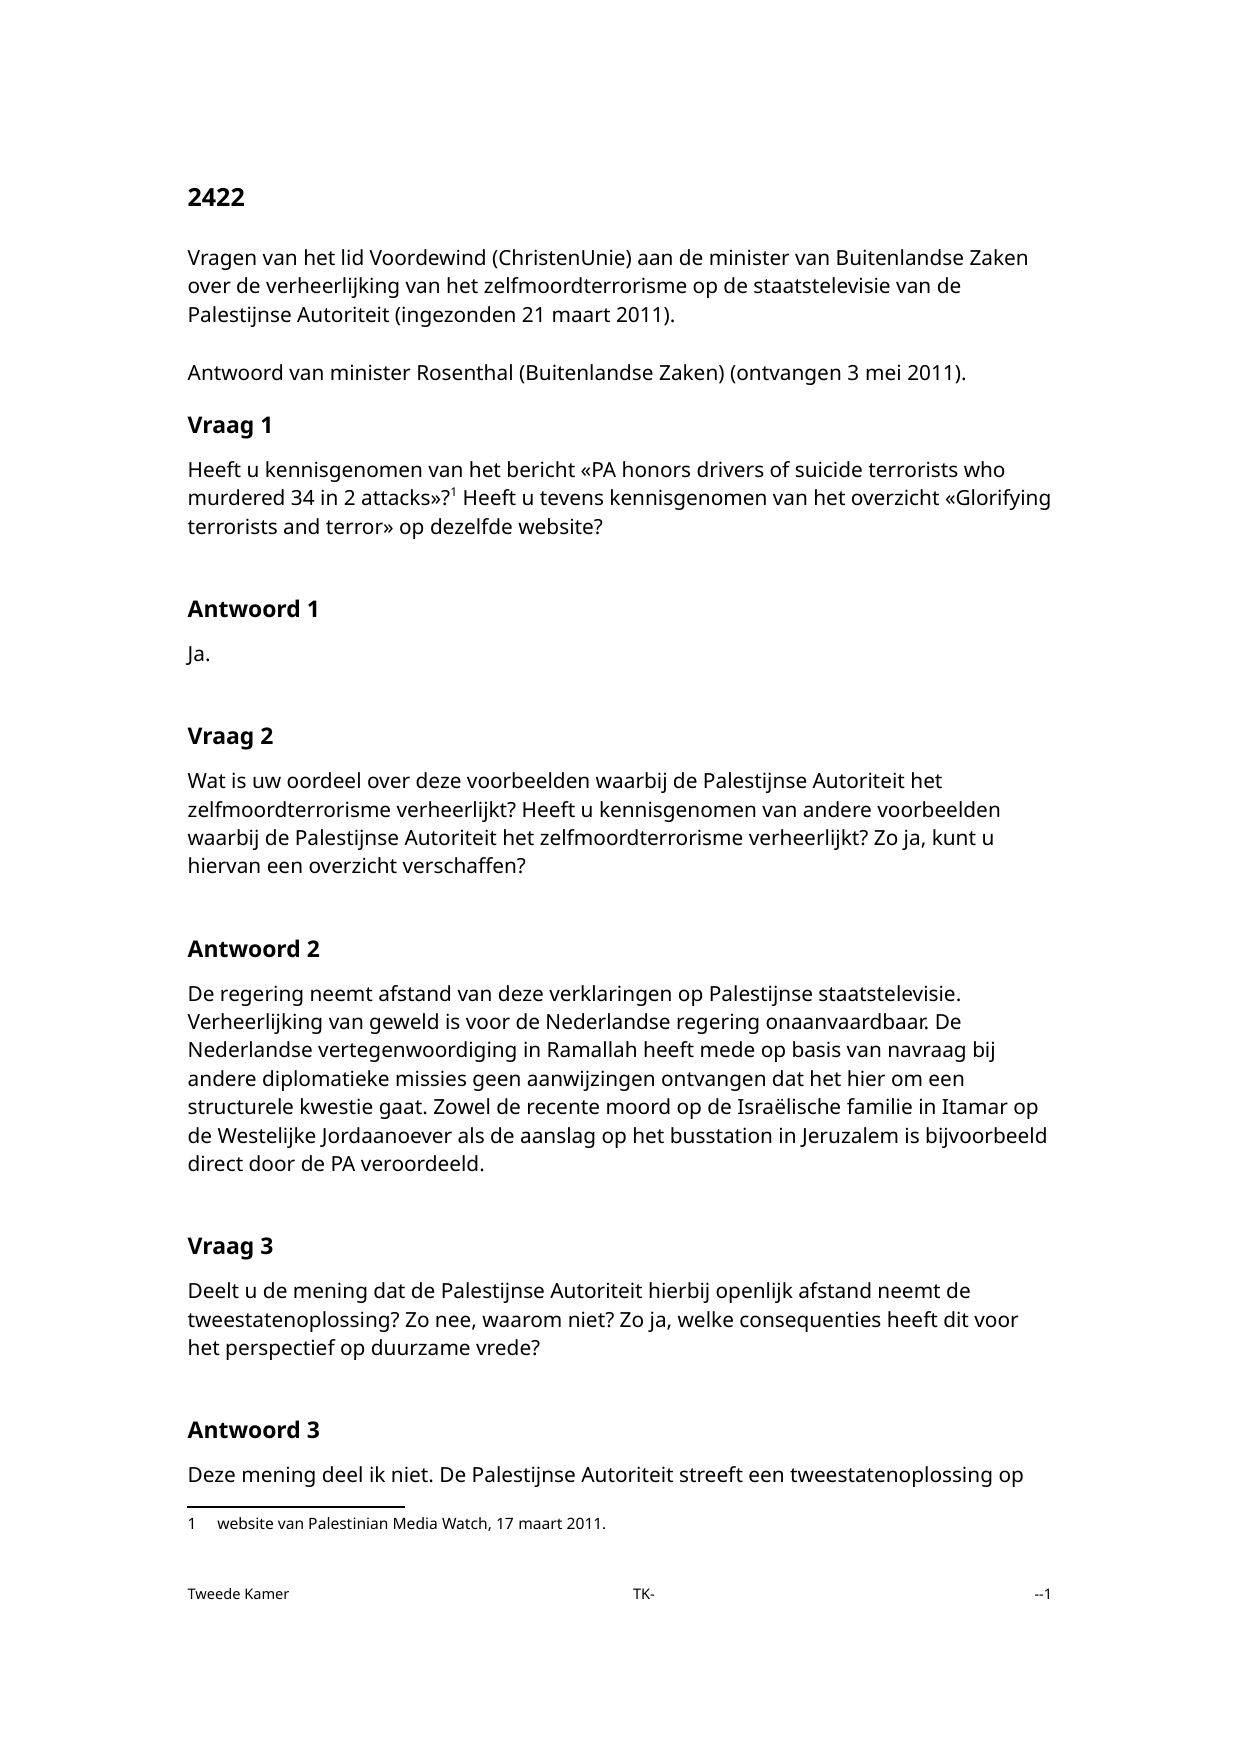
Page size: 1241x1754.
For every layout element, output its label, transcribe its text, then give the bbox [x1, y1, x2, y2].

subtitle Vraag 1 [187, 409, 1053, 440]
text Heeft u kennisgenomen van het bericht «PA honors drivers of suicide terrorists who murdered 34 in 2 attacks»? Heeft u tevens kennisgenomen van het overzicht «Glorifying terrorists and terror» op dezelfde website? [187, 455, 1053, 540]
text Ja. [187, 639, 1053, 667]
subtitle Vraag 3 [187, 1230, 1053, 1262]
subtitle Vraag 2 [187, 720, 1053, 751]
text Wat is uw oordeel over deze voorbeelden waarbij de Palestijnse Autoriteit het zelfmoordterrorisme verheerlijkt? Heeft u kennisgenomen van andere voorbeelden waarbij de Palestijnse Autoriteit het zelfmoordterrorisme verheerlijkt? Zo ja, kunt u hiervan een overzicht verschaffen? [187, 766, 1053, 880]
subtitle Antwoord 3 [187, 1414, 1053, 1446]
text Vragen van het lid Voordewind (ChristenUnie) aan de minister van Buitenlandse Zaken over de verheerlijking van het zelfmoordterrorisme op de staatstelevisie van de Palestijnse Autoriteit (ingezonden 21 maart 2011). [187, 243, 1053, 328]
text website van Palestinian Media Watch, 17 maart 2011. [187, 1506, 1053, 1534]
subtitle Antwoord 1 [187, 593, 1053, 624]
text Antwoord van minister Rosenthal (Buitenlandse Zaken) (ontvangen 3 mei 2011). [187, 358, 1053, 386]
subtitle Antwoord 2 [187, 932, 1053, 964]
text De regering neemt afstand van deze verklaringen op Palestijnse staatstelevisie. Verheerlijking van geweld is voor de Nederlandse regering onaanvaardbaar. De Nederlandse vertegenwoordiging in Ramallah heeft mede op basis van navraag bij andere diplomatieke missies geen aanwijzingen ontvangen dat het hier om een structurele kwestie gaat. Zowel de recente moord op de Israëlische familie in Itamar op de Westelijke Jordaanoever als de aanslag op het busstation in Jeruzalem is bijvoorbeeld direct door de PA veroordeeld. [187, 979, 1053, 1178]
text 2422 [187, 179, 1053, 213]
text Deze mening deel ik niet. De Palestijnse Autoriteit streeft een tweestatenoplossing op [187, 1461, 1053, 1489]
text Deelt u de mening dat de Palestijnse Autoriteit hierbij openlijk afstand neemt de tweestatenoplossing? Zo nee, waarom niet? Zo ja, welke consequenties heeft dit voor het perspectief op duurzame vrede? [187, 1277, 1053, 1362]
